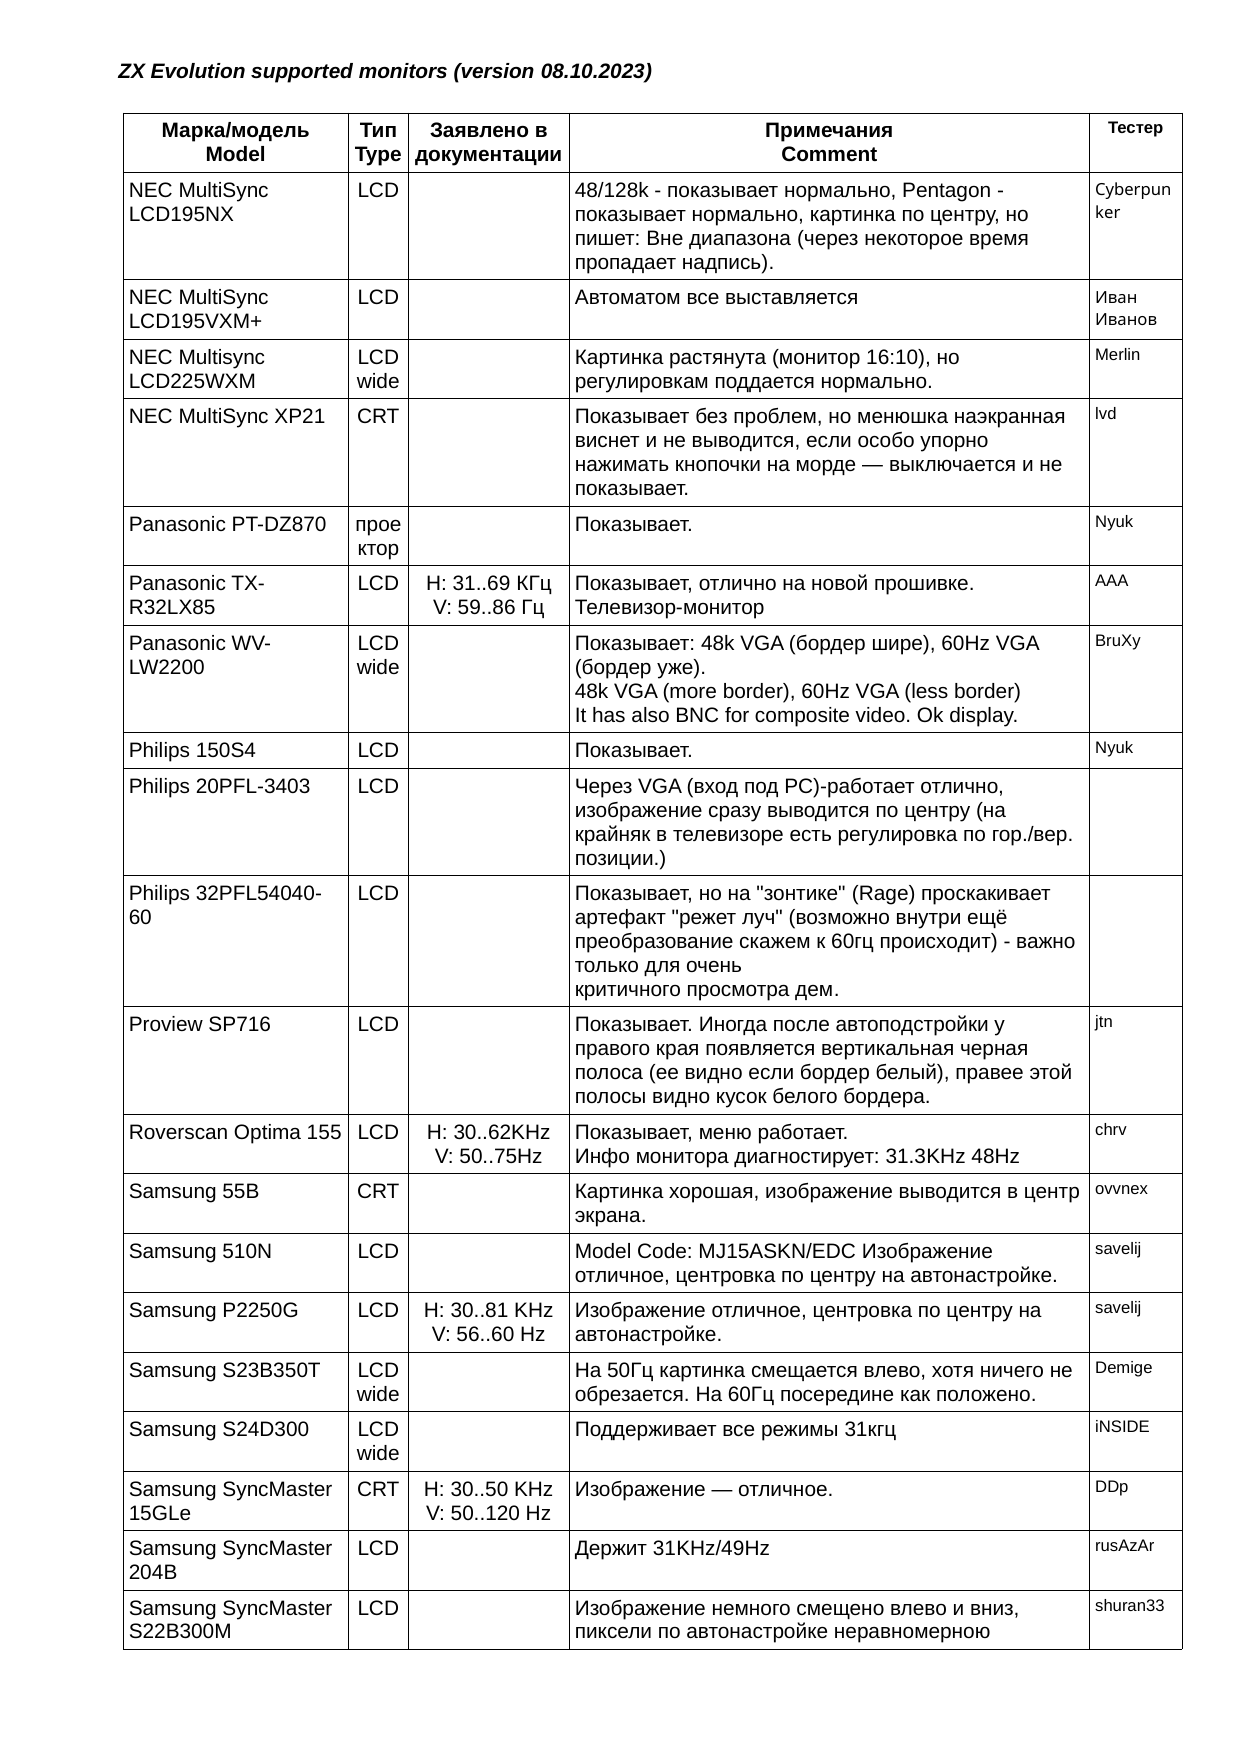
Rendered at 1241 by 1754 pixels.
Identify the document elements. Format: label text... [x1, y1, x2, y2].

table_header Тестер [1090, 114, 1182, 172]
table_cell Merlin [1090, 340, 1182, 398]
table_cell LCD wide [349, 340, 408, 398]
table_cell [409, 626, 569, 732]
table_cell Nyuk [1090, 733, 1182, 768]
table_cell Показывает, отлично на новой прошивке. Телевизор-монитор [570, 566, 1089, 625]
table_cell [409, 876, 569, 1006]
table_cell Samsung SyncMaster 204B [124, 1531, 348, 1589]
table_cell Иван Иванов [1090, 280, 1182, 339]
table_header Заявлено в документации [409, 114, 569, 172]
table_cell Показывает. [570, 507, 1089, 565]
table_cell Samsung SyncMaster 15GLe [124, 1472, 348, 1530]
table_cell LCD [349, 733, 408, 768]
table_cell lvd [1090, 399, 1182, 506]
table_cell Samsung S23B350T [124, 1353, 348, 1411]
table_cell [409, 1353, 569, 1411]
table_cell DDp [1090, 1472, 1182, 1530]
table_cell chrv [1090, 1115, 1182, 1173]
table_cell rusAzAr [1090, 1531, 1182, 1589]
table_cell Изображение отличное, центровка по центру на автонастройке. [570, 1293, 1089, 1352]
table_cell shuran33 [1090, 1591, 1182, 1649]
table_cell Samsung 510N [124, 1234, 348, 1292]
table_cell H: 30..81 KHz V: 56..60 Hz [409, 1293, 569, 1352]
table_cell AAA [1090, 566, 1182, 625]
table_cell LCD wide [349, 1412, 408, 1471]
table_cell Philips 150S4 [124, 733, 348, 768]
table_cell LCD [349, 1115, 408, 1173]
table_cell savelij [1090, 1234, 1182, 1292]
table_cell Автоматом все выставляется [570, 280, 1089, 339]
table_cell Показывает. [570, 733, 1089, 768]
table_cell [409, 1234, 569, 1292]
table_cell [409, 1174, 569, 1233]
table_header Марка/модель Model [124, 114, 348, 172]
table_header Примечания Comment [570, 114, 1089, 172]
table_cell iNSIDE [1090, 1412, 1182, 1471]
table_cell [409, 769, 569, 875]
table_header Тип Type [349, 114, 408, 172]
table_cell 48/128k - показывает нормально, Pentagon - показывает нормально, картинка по центру, но пишет: Вне диапазона (через некоторое время пропадает надпись). [570, 173, 1089, 279]
table_cell Изображение — отличное. [570, 1472, 1089, 1530]
table_cell Proview SP716 [124, 1007, 348, 1114]
table_cell savelij [1090, 1293, 1182, 1352]
table_cell Показывает, меню работает. Инфо монитора диагностирует: 31.3KHz 48Hz [570, 1115, 1089, 1173]
table_cell [409, 1591, 569, 1649]
table_cell Samsung S24D300 [124, 1412, 348, 1471]
table_cell [409, 1412, 569, 1471]
table_cell NEC MultiSync LCD195VXM+ [124, 280, 348, 339]
table_cell Поддерживает все режимы 31кгц [570, 1412, 1089, 1471]
table_cell [409, 733, 569, 768]
table_cell LCD [349, 1007, 408, 1114]
table_cell LCD wide [349, 1353, 408, 1411]
table_cell H: 30..50 KHz V: 50..120 Hz [409, 1472, 569, 1530]
table_cell Samsung P2250G [124, 1293, 348, 1352]
table_cell Roverscan Optima 155 [124, 1115, 348, 1173]
table_cell [409, 399, 569, 506]
table_cell Philips 20PFL-3403 [124, 769, 348, 875]
table_cell [409, 1531, 569, 1589]
table_cell [1090, 876, 1182, 1006]
table_cell LCD [349, 1293, 408, 1352]
table_cell NEC MultiSync LCD195NX [124, 173, 348, 279]
table_cell Panasonic TX-R32LX85 [124, 566, 348, 625]
table_cell LCD [349, 876, 408, 1006]
table_cell [409, 507, 569, 565]
table_cell Cyberpunker [1090, 173, 1182, 279]
table_cell Картинка растянута (монитор 16:10), но регулировкам поддается нормально. [570, 340, 1089, 398]
table_cell Samsung 55B [124, 1174, 348, 1233]
table_cell CRT [349, 1472, 408, 1530]
table_cell проектор [349, 507, 408, 565]
table_cell Philips 32PFL54040-60 [124, 876, 348, 1006]
table_cell LCD [349, 1234, 408, 1292]
table_cell Через VGA (вход под PC)-работает отлично, изображение сразу выводится по центру (на крайняк в телевизоре есть регулировка по гор./вер. позиции.) [570, 769, 1089, 875]
table_cell [409, 340, 569, 398]
table_cell Panasonic PT-DZ870 [124, 507, 348, 565]
table_cell CRT [349, 399, 408, 506]
table_cell Demige [1090, 1353, 1182, 1411]
table_cell LCD [349, 769, 408, 875]
table_cell BruXy [1090, 626, 1182, 732]
table_cell Показывает: 48k VGA (бордер шире), 60Hz VGA (бордер уже). 48k VGA (more border), 60Hz VGA (less border) It has also BNC for composite video. Ok display. [570, 626, 1089, 732]
table_cell jtn [1090, 1007, 1182, 1114]
table_cell [409, 173, 569, 279]
table_cell [1090, 769, 1182, 875]
table_cell Картинка хорошая, изображение выводится в центр экрана. [570, 1174, 1089, 1233]
table_cell Изображение немного смещено влево и вниз, пиксели по автонастройке неравномерною [570, 1591, 1089, 1649]
table_cell Показывает. Иногда после автоподстройки у правого края появляется вертикальная черная полоса (ее видно если бордер белый), правее этой полосы видно кусок белого бордера. [570, 1007, 1089, 1114]
table_cell [409, 280, 569, 339]
table_cell CRT [349, 1174, 408, 1233]
table_cell Nyuk [1090, 507, 1182, 565]
table_cell Показывает, но на "зонтике" (Rage) проскакивает артефакт "режет луч" (возможно внутри ещё преобразование скажем к 60гц происходит) - важно только для очень критичного просмотра дем. [570, 876, 1089, 1006]
table_cell LCD [349, 1531, 408, 1589]
table_cell Samsung SyncMaster S22B300M [124, 1591, 348, 1649]
table_cell Panasonic WV-LW2200 [124, 626, 348, 732]
table_cell ovvnex [1090, 1174, 1182, 1233]
table_cell NEC MultiSync XP21 [124, 399, 348, 506]
table_cell Держит 31KHz/49Hz [570, 1531, 1089, 1589]
table_cell Показывает без проблем, но менюшка наэкранная виснет и не выводится, если особо упорно нажимать кнопочки на морде — выключается и не показывает. [570, 399, 1089, 506]
table_cell LCD [349, 1591, 408, 1649]
table_cell NEC Multisync LCD225WXM [124, 340, 348, 398]
table_cell H: 31..69 КГц V: 59..86 Гц [409, 566, 569, 625]
table_cell На 50Гц картинка смещается влево, хотя ничего не обрезается. На 60Гц посередине как положено. [570, 1353, 1089, 1411]
table_cell Model Code: MJ15ASKN/EDC Изображение отличное, центровка по центру на автонастройке. [570, 1234, 1089, 1292]
table_cell H: 30..62KHz V: 50..75Hz [409, 1115, 569, 1173]
table_cell LCD [349, 280, 408, 339]
table_cell LCD [349, 173, 408, 279]
table_cell LCD wide [349, 626, 408, 732]
table_cell [409, 1007, 569, 1114]
table_cell LCD [349, 566, 408, 625]
